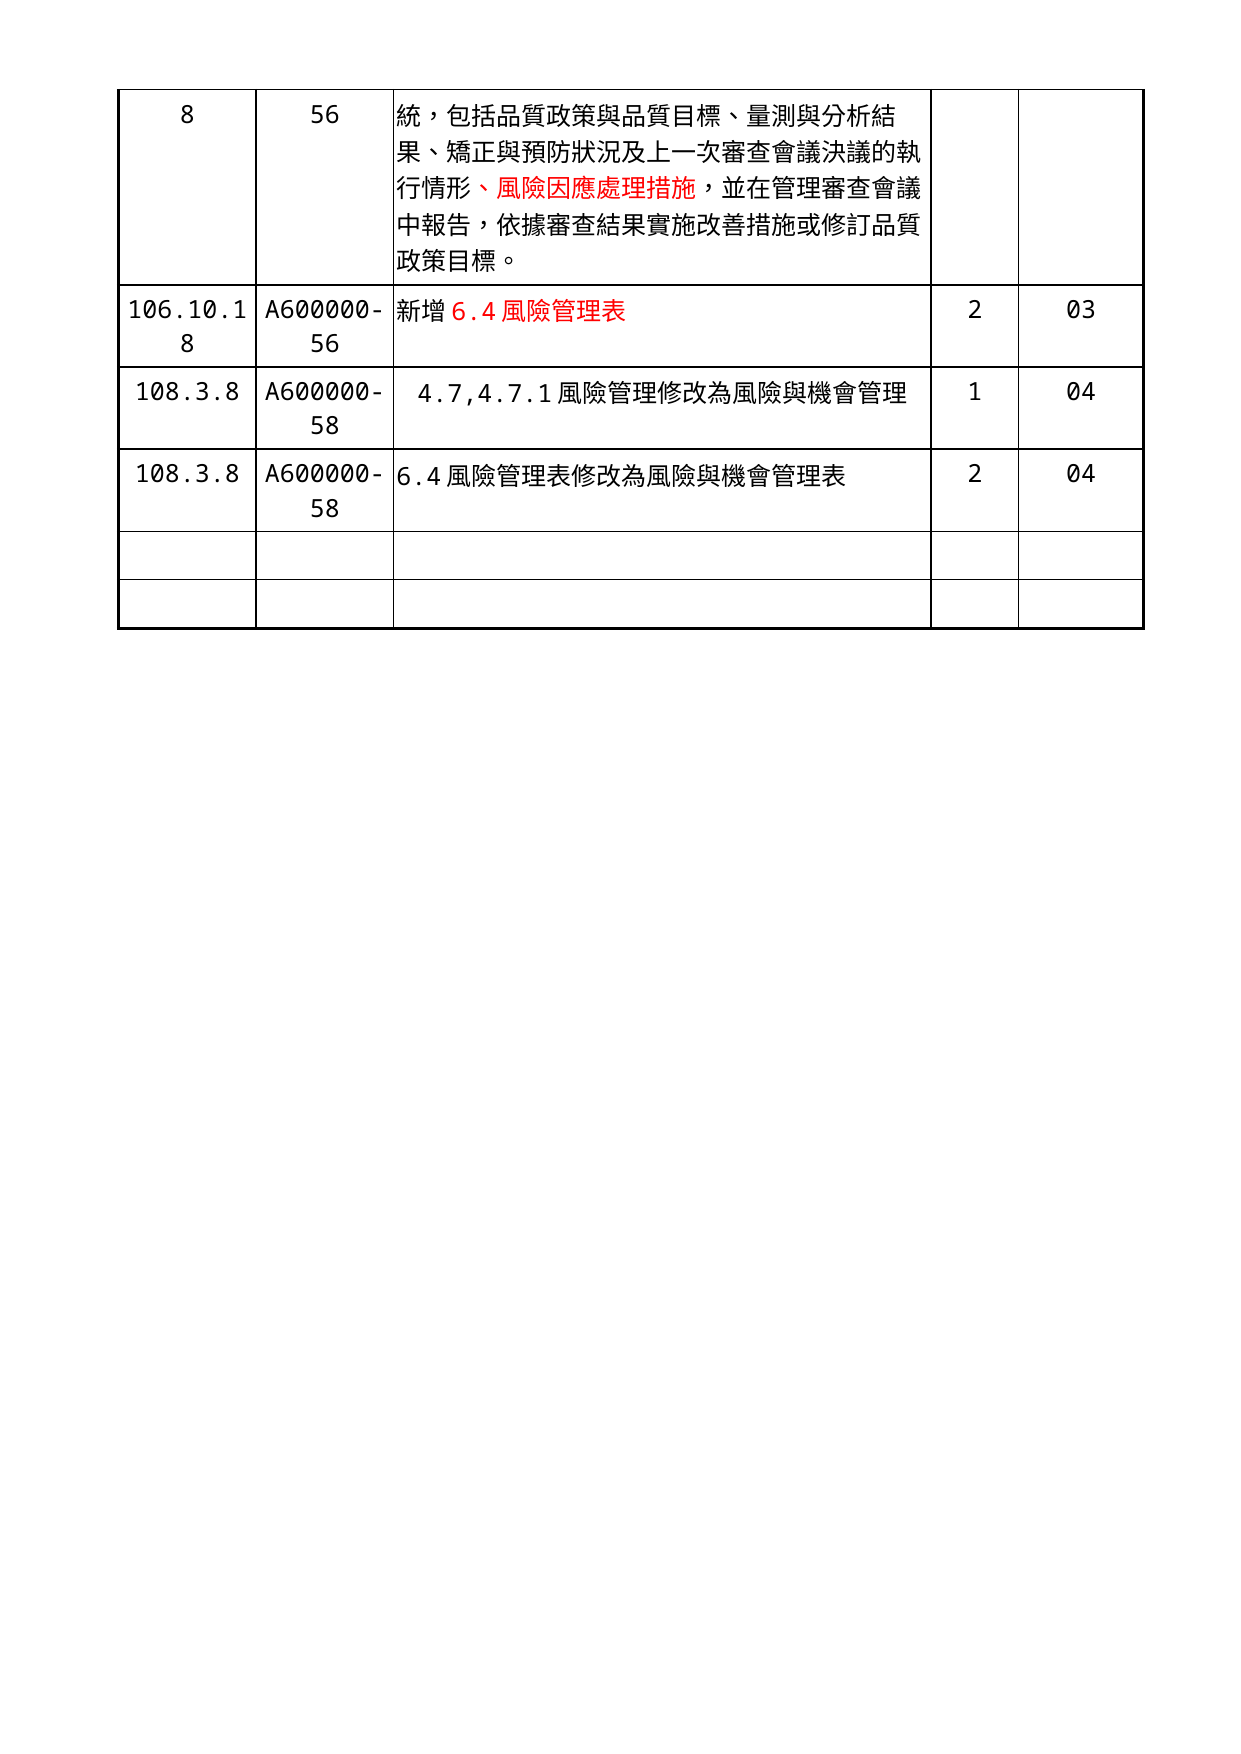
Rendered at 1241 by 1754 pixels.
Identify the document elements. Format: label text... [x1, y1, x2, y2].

table_cell [394, 580, 930, 627]
table_cell 新增6.4風險管理表 [394, 286, 930, 366]
table_cell [120, 580, 255, 627]
table_cell 108.3.8 [120, 450, 255, 531]
table_cell [932, 580, 1018, 627]
table_cell 04 [1019, 368, 1142, 448]
table_cell A600000-56 [257, 286, 393, 366]
table_cell [394, 532, 930, 579]
table_cell [120, 532, 255, 579]
table_cell 8 [120, 90, 255, 284]
table_cell 106.10.18 [120, 286, 255, 366]
table_cell 56 [257, 90, 393, 284]
table_cell [932, 532, 1018, 579]
table_cell 04 [1019, 450, 1142, 531]
table_cell 108.3.8 [120, 368, 255, 448]
table_cell [1019, 532, 1142, 579]
table_cell [1019, 580, 1142, 627]
table_cell 2 [932, 286, 1018, 366]
table_cell [1019, 90, 1142, 284]
table_cell A600000-58 [257, 450, 393, 531]
table_cell [257, 580, 393, 627]
table_cell 1 [932, 368, 1018, 448]
table_cell 2 [932, 450, 1018, 531]
table_cell 03 [1019, 286, 1142, 366]
table_cell [257, 532, 393, 579]
table_cell A600000-58 [257, 368, 393, 448]
table_cell 統，包括品質政策與品質目標、量測與分析結果、矯正與預防狀況及上一次審查會議決議的執行情形、風險因應處理措施，並在管理審查會議中報告，依據審查結果實施改善措施或修訂品質政策目標。 [394, 90, 930, 284]
table_cell 6.4風險管理表修改為風險與機會管理表 [394, 450, 930, 531]
table_cell 4.7,4.7.1風險管理修改為風險與機會管理 [394, 368, 930, 448]
table_cell [932, 90, 1018, 284]
